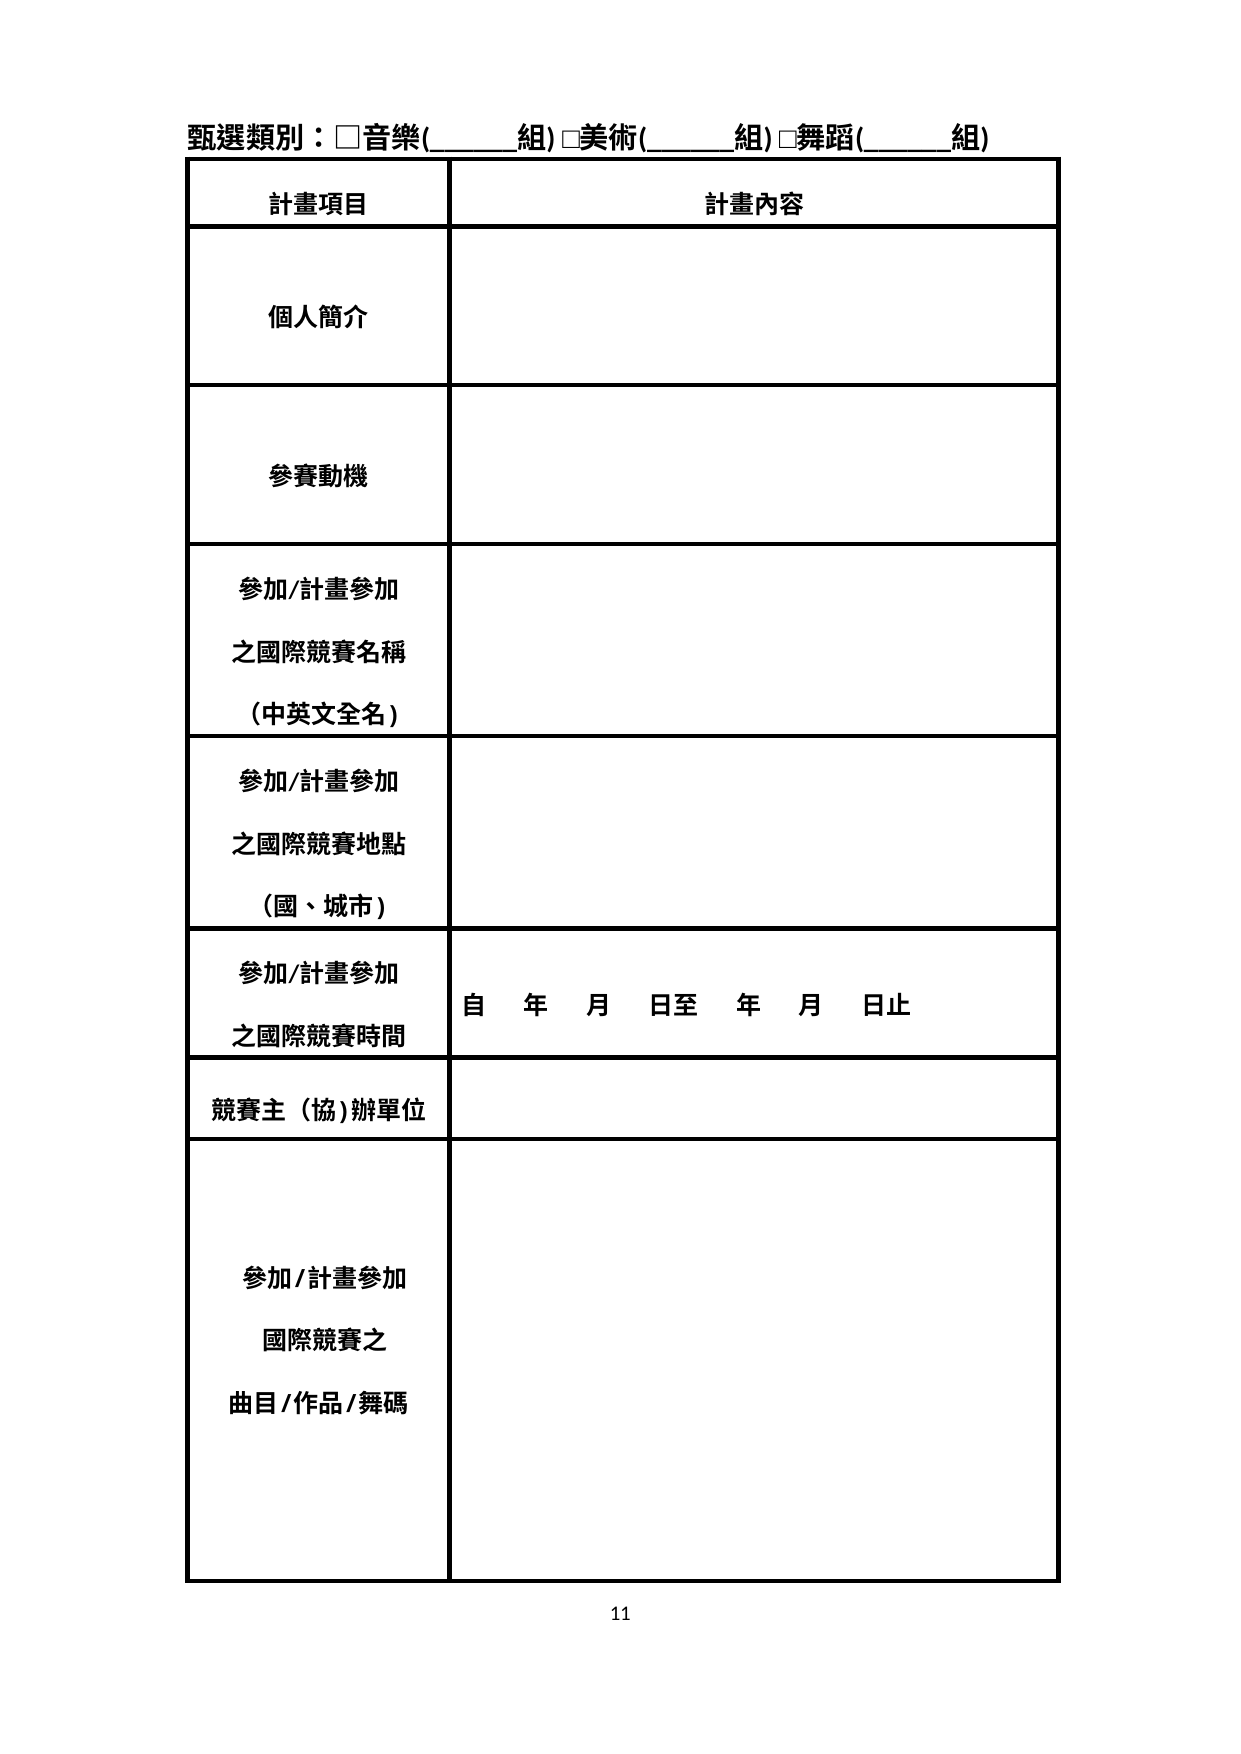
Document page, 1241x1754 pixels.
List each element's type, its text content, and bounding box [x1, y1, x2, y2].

table_cell [452, 738, 1056, 926]
text 甄選類別：□音樂(______組) □美術(______組) □舞蹈(______組) [187, 94, 1053, 157]
table_cell [452, 1060, 1056, 1136]
table_cell 參加/計畫參加 之國際競賽地點 （國、城市) [190, 738, 447, 926]
table_cell 參加/計畫參加 之國際競賽名稱 （中英文全名) [190, 546, 447, 733]
table_cell 參賽動機 [190, 387, 447, 541]
table_cell 個人簡介 [190, 229, 447, 383]
table_cell [452, 387, 1056, 541]
table_cell [452, 546, 1056, 733]
table_header 計畫內容 [452, 161, 1056, 224]
table_cell [452, 229, 1056, 383]
table_cell 競賽主（協)辦單位 [190, 1060, 447, 1136]
table_cell [452, 1141, 1056, 1578]
table_cell 參加/計畫參加 之國際競賽時間 [190, 931, 447, 1055]
table_cell 自 年 月 日至 年 月 日止 [452, 931, 1056, 1055]
table_cell 參加/計畫參加 國際競賽之 曲目/作品/舞碼 [190, 1141, 447, 1578]
table_header 計畫項目 [190, 161, 447, 224]
